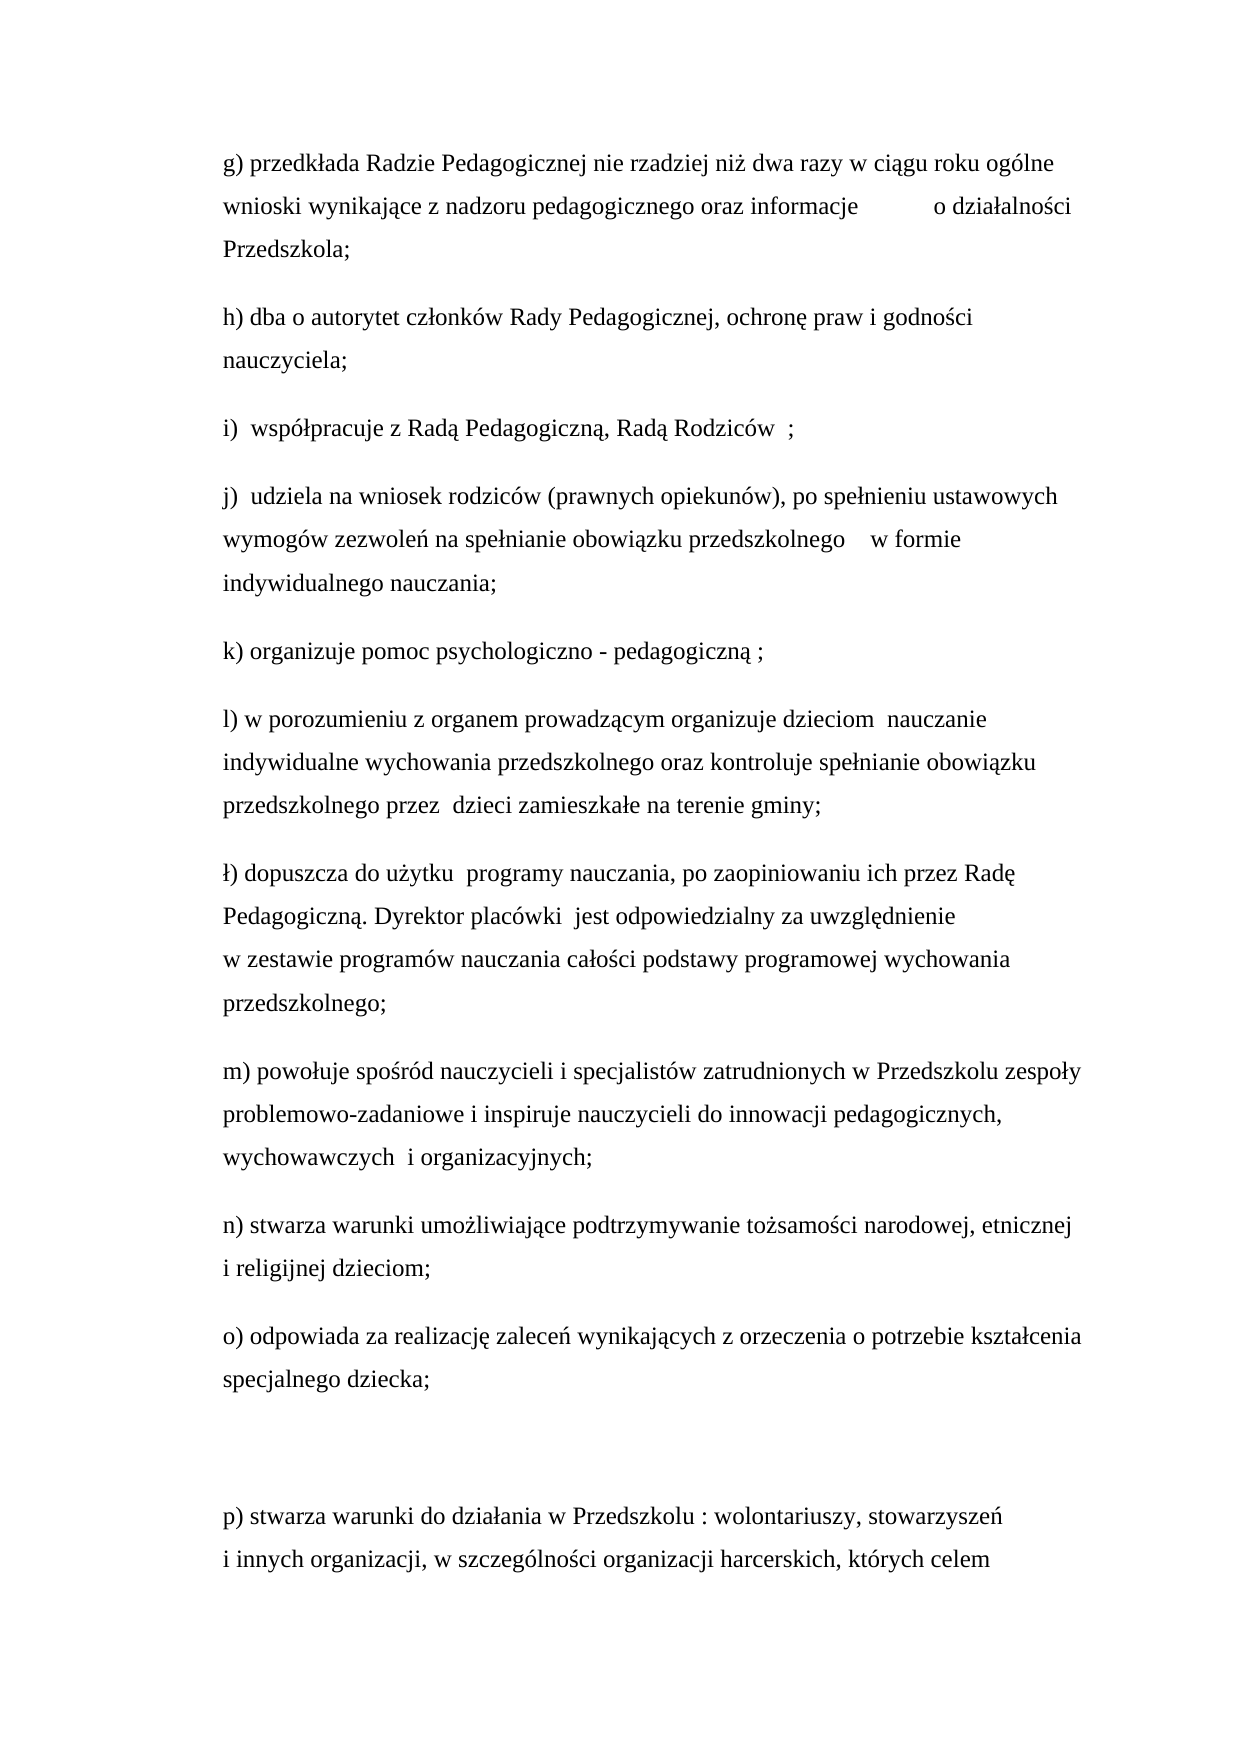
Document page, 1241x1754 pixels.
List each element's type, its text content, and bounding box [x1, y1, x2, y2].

text g) przedkłada Radzie Pedagogicznej nie rzadziej niż dwa razy w ciągu roku ogólne wnioski wynikające z nadzoru pedagogicznego oraz informacje o działalności Przedszkola; [223, 148, 1093, 263]
text k) organizuje pomoc psychologiczno - pedagogiczną ; [223, 636, 1093, 664]
text i) współpracuje z Radą Pedagogiczną, Radą Rodziców ; [223, 413, 1093, 442]
text n) stwarza warunki umożliwiające podtrzymywanie tożsamości narodowej, etnicznej i religijnej dzieciom; [223, 1210, 1093, 1282]
text ł) dopuszcza do użytku programy nauczania, po zaopiniowaniu ich przez Radę Pedagogiczną. Dyrektor placówki jest odpowiedzialny za uwzględnienie w zestawie programów nauczania całości podstawy programowej wychowania przedszkolnego; [223, 858, 1093, 1016]
text o) odpowiada za realizację zaleceń wynikających z orzeczenia o potrzebie kształcenia specjalnego dziecka; [223, 1321, 1093, 1393]
text h) dba o autorytet członków Rady Pedagogicznej, ochronę praw i godności nauczyciela; [223, 302, 1093, 374]
text j) udziela na wniosek rodziców (prawnych opiekunów), po spełnieniu ustawowych wymogów zezwoleń na spełnianie obowiązku przedszkolnego w formie indywidualnego nauczania; [223, 481, 1093, 596]
text l) w porozumieniu z organem prowadzącym organizuje dzieciom nauczanie indywidualne wychowania przedszkolnego oraz kontroluje spełnianie obowiązku przedszkolnego przez dzieci zamieszkałe na terenie gminy; [223, 704, 1093, 819]
text m) powołuje spośród nauczycieli i specjalistów zatrudnionych w Przedszkolu zespoły problemowo-zadaniowe i inspiruje nauczycieli do innowacji pedagogicznych, wychowawczych i organizacyjnych; [223, 1056, 1093, 1171]
text p) stwarza warunki do działania w Przedszkolu : wolontariuszy, stowarzyszeń i innych organizacji, w szczególności organizacji harcerskich, których celem [223, 1501, 1093, 1573]
